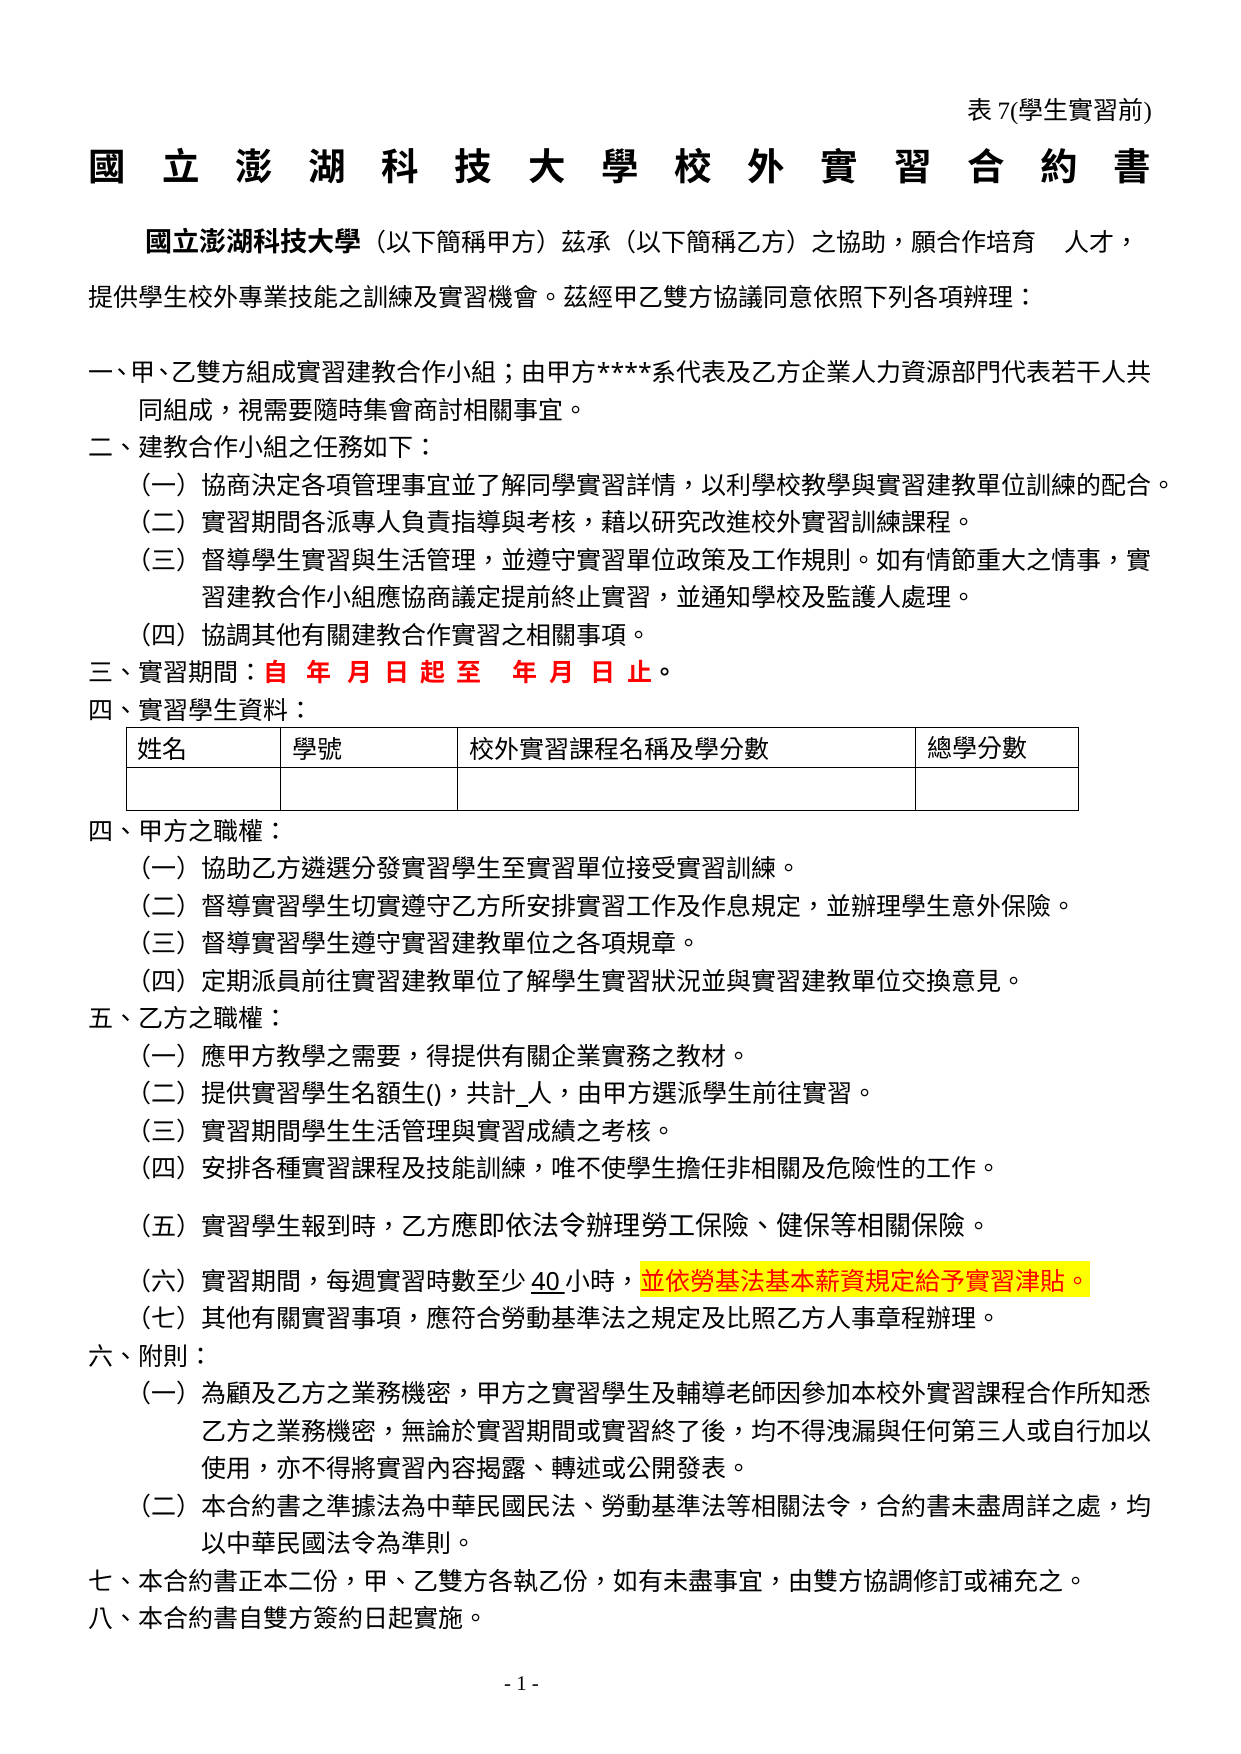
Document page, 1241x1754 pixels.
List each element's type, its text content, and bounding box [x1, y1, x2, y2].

text 四、實習學生資料： [89, 689, 1152, 727]
text 四、甲方之職權： [89, 811, 1152, 848]
text （二）實習期間各派專人負責指導與考核，藉以研究改進校外實習訓練課程。 [126, 502, 1152, 539]
text 三、實習期間：自 年 月 日 起 至 年 月 日 止。 [89, 652, 1152, 689]
table_cell [281, 768, 457, 809]
text （二）提供實習學生名額生()，共計 人，由甲方選派學生前往實習。 [89, 1073, 1152, 1111]
text 國立澎湖科技大學（以下簡稱甲方）茲承（以下簡稱乙方）之協助，願合作培育 人才，提供學生校外專業技能之訓練及實習機會。茲經甲乙雙方協議同意依照下列各項辨理： [89, 202, 1152, 314]
text 國立澎湖科技大學校外實習合約書 [89, 127, 1152, 202]
text （六）實習期間，每週實習時數至少40小時，並依勞基法基本薪資規定給予實習津貼。 [126, 1261, 1152, 1298]
text 六、附則： [89, 1336, 1152, 1373]
text 二、建教合作小組之任務如下： [89, 427, 1152, 464]
text （一）協商決定各項管理事宜並了解同學實習詳情，以利學校教學與實習建教單位訓練的配合。 [126, 464, 1152, 502]
text （三）督導學生實習與生活管理，並遵守實習單位政策及工作規則。如有情節重大之情事，實習建教合作小組應協商議定提前終止實習，並通知學校及監護人處理。 [126, 539, 1152, 614]
text （一）為顧及乙方之業務機密，甲方之實習學生及輔導老師因參加本校外實習課程合作所知悉乙方之業務機密，無論於實習期間或實習終了後，均不得洩漏與任何第三人或自行加以使用，亦不得將實習內容揭露、轉述或公開發表。 [126, 1373, 1152, 1486]
table_cell [916, 768, 1078, 809]
text （四）協調其他有關建教合作實習之相關事項。 [126, 614, 1152, 652]
text （二）督導實習學生切實遵守乙方所安排實習工作及作息規定，並辦理學生意外保險。 [126, 886, 1152, 923]
table_cell [127, 768, 280, 809]
text （五）實習學生報到時，乙方應即依法令辦理勞工保險、健保等相關保險。 [126, 1186, 1152, 1261]
table_header 校外實習課程名稱及學分數 [458, 728, 915, 767]
text （一）協助乙方遴選分發實習學生至實習單位接受實習訓練。 [126, 848, 1152, 886]
table_header 學號 [281, 728, 457, 767]
text 八、本合約書自雙方簽約日起實施。 [89, 1598, 1152, 1636]
text （四）定期派員前往實習建教單位了解學生實習狀況並與實習建教單位交換意見。 [126, 961, 1152, 998]
text （三）督導實習學生遵守實習建教單位之各項規章。 [126, 923, 1152, 961]
text 五、乙方之職權： [89, 998, 1152, 1036]
table_cell [458, 768, 915, 809]
text 表7(學生實習前) [89, 89, 1152, 127]
text 一、甲、乙雙方組成實習建教合作小組；由甲方****系代表及乙方企業人力資源部門代表若干人共同組成，視需要隨時集會商討相關事宜。 [89, 352, 1152, 427]
text （七）其他有關實習事項，應符合勞動基準法之規定及比照乙方人事章程辦理。 [126, 1298, 1152, 1336]
table_header 總學分數 [916, 728, 1078, 767]
text （三）實習期間學生生活管理與實習成績之考核。 [126, 1111, 1152, 1148]
text （一）應甲方教學之需要，得提供有關企業實務之教材。 [126, 1036, 1152, 1073]
text （二）本合約書之準據法為中華民國民法、勞動基準法等相關法令，合約書未盡周詳之處，均以中華民國法令為準則。 [126, 1486, 1152, 1561]
table_header 姓名 [127, 728, 280, 767]
text （四）安排各種實習課程及技能訓練，唯不使學生擔任非相關及危險性的工作。 [126, 1148, 1152, 1186]
text 七、本合約書正本二份，甲、乙雙方各執乙份，如有未盡事宜，由雙方協調修訂或補充之。 [89, 1561, 1152, 1598]
